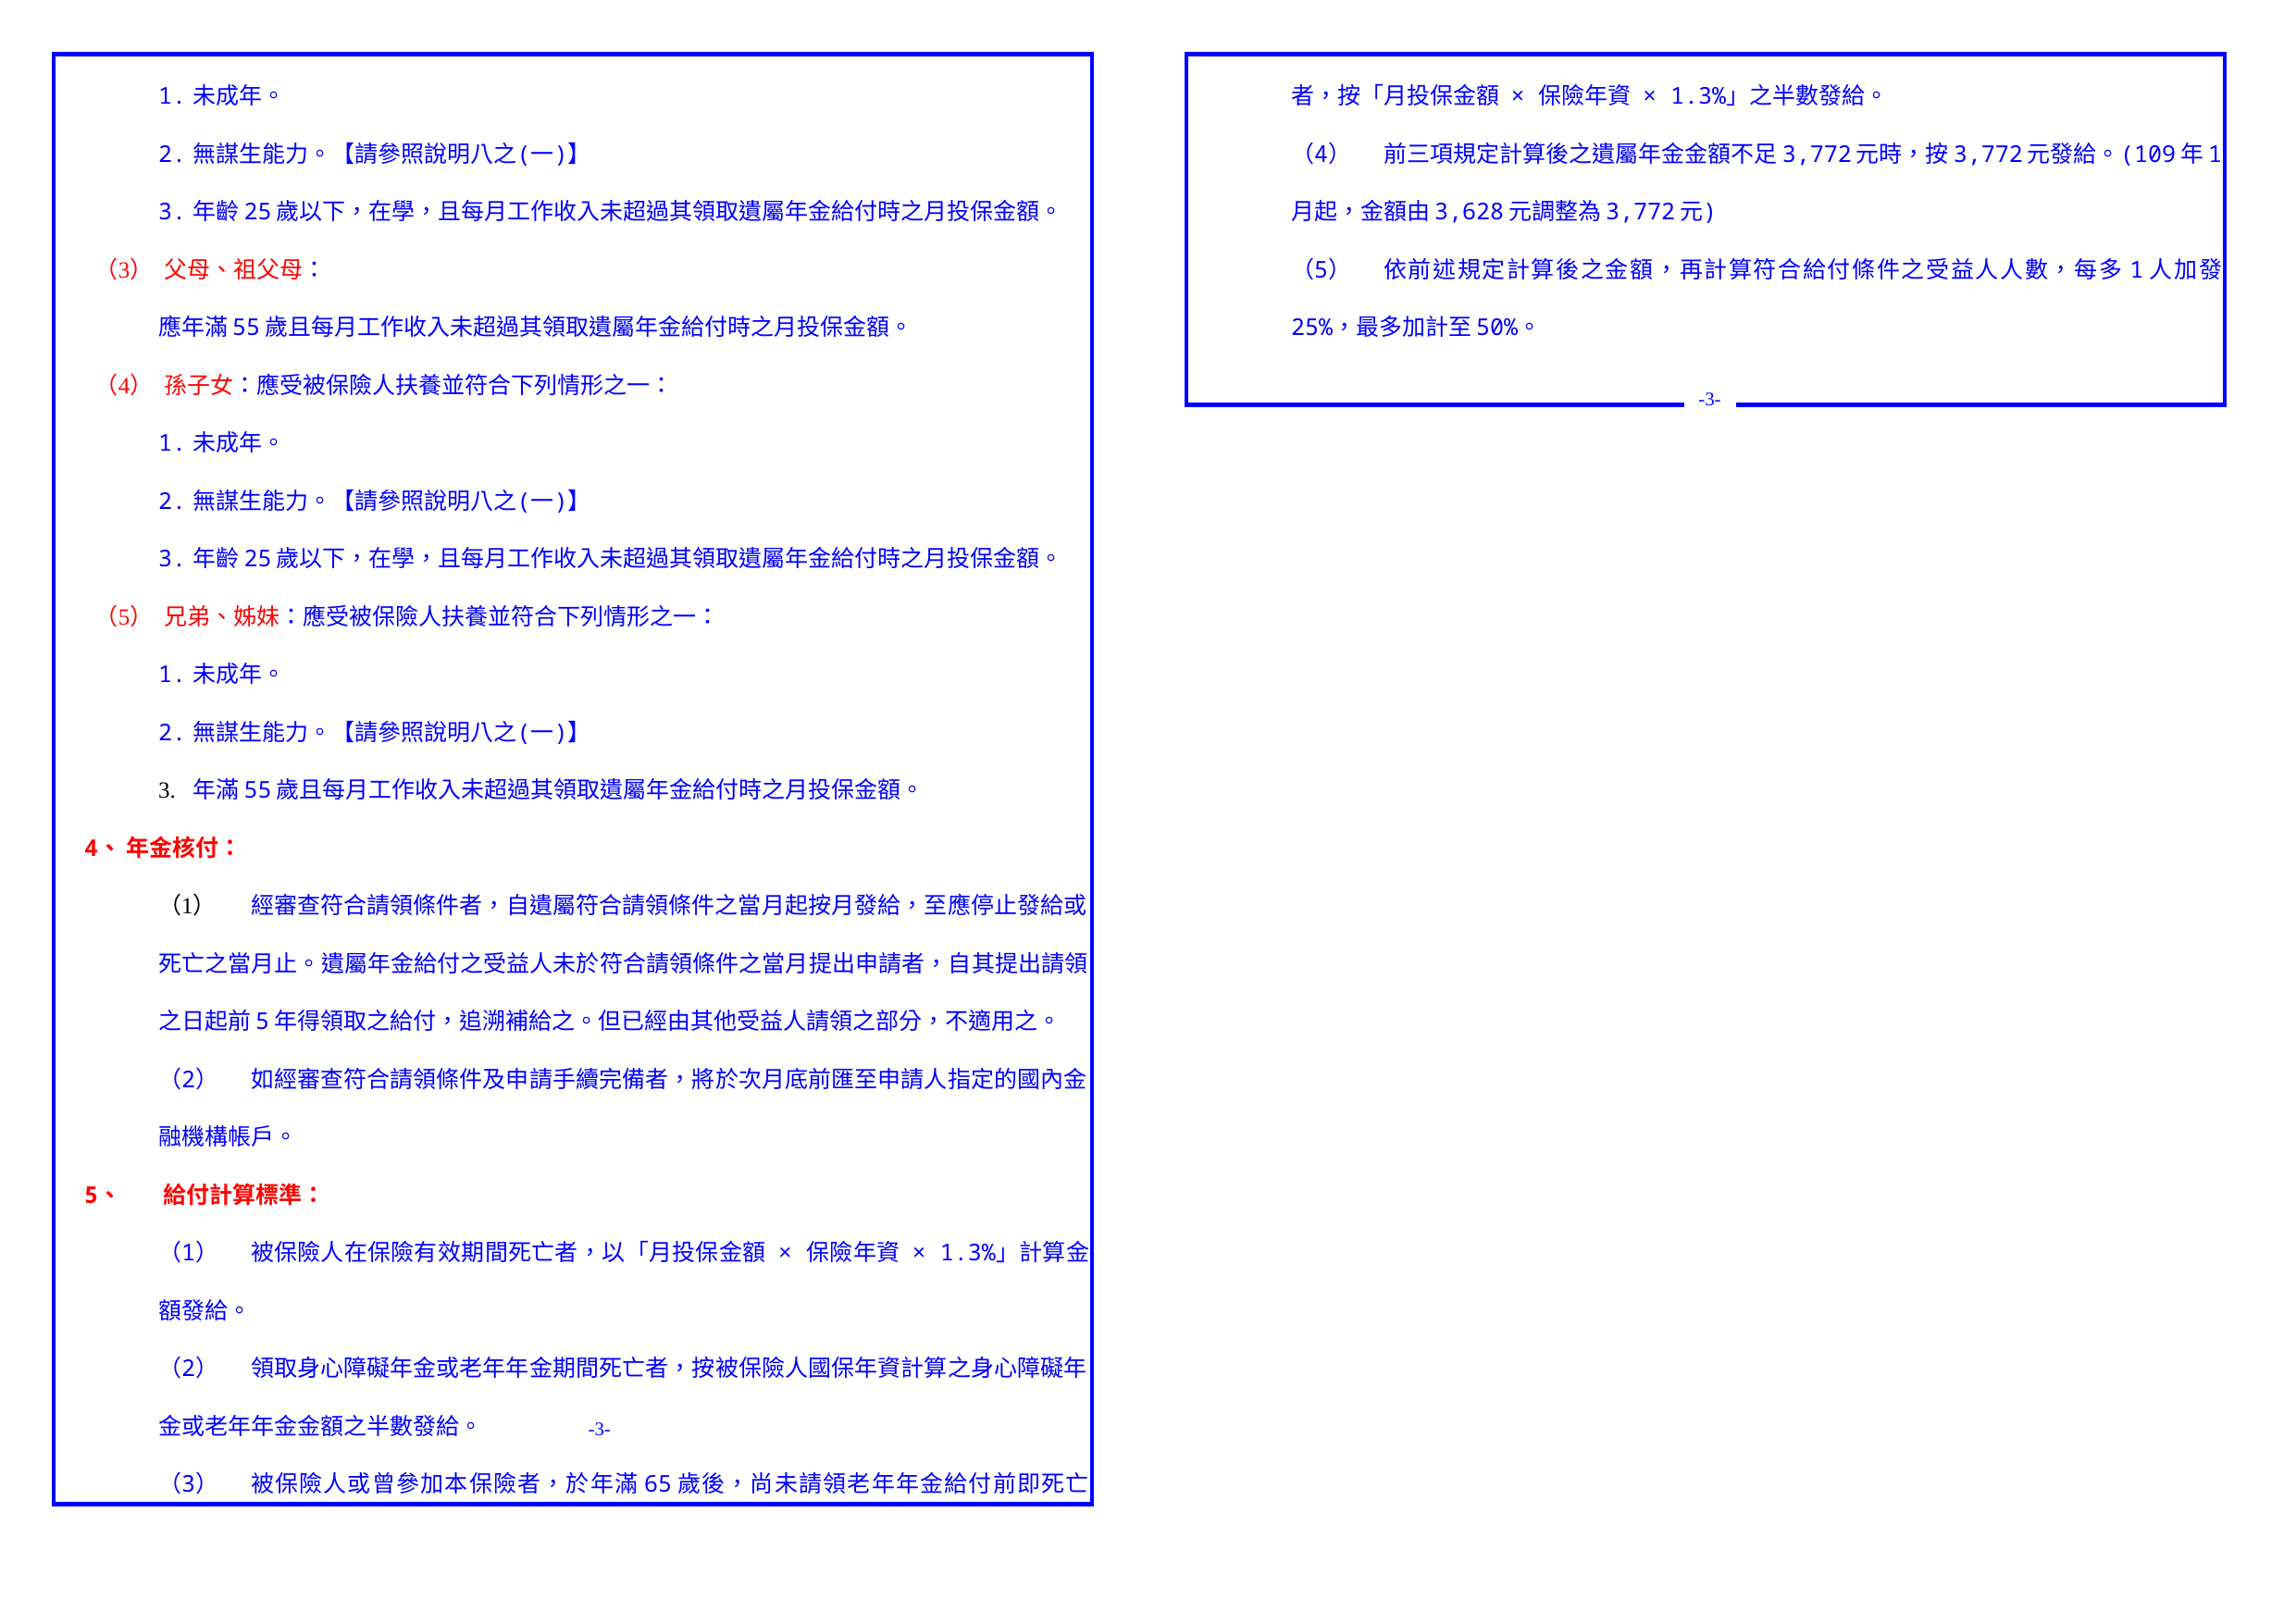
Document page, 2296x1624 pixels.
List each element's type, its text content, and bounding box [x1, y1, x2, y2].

table_cell [1169, 52, 1185, 403]
table_cell 請領資格： 被保險人在加保期間死亡，遺有符合受領年金給付資格之遺屬。 被保險人在領取身心障礙或老年年金期間死亡，遺有符合受領年金給付資格之遺屬。 被保險人或曾參加本保險者，於年滿65歲後，尚未請領老年年金給付前即死亡，遺有符合請領資格之遺屬。 遺屬順位： 受領遺屬年金給付之順序如下： 當序受領遺屬年金對象存在時，不論當序遺屬是否具備請領資格，後順序之遺屬不得請領。當序遺屬於請領後死亡或喪失請領條件或放棄請領時，亦同。 遺屬請領條件： 配偶：配偶之請領規定如下： 須符合下列其中一項規定(婚姻關係存續1年以上之計算，由被保險人死亡之當日起，往前連續推算1年)： （1）年滿55歲且婚姻關係存續1年以上。 （2）年滿45歲且婚姻關係存續1年以上，且每月工作收入未超過其領取遺屬年金時之月投保金額。 如不符前項條件者，須符合下列其中一項規定： （1）扶養國民年金法第40條第2項第3款規定之子女者。【請參照說明三之(二)】 （2）無謀生能力。【請參照說明八之(一)】 子女：應符合下列情形之一（如為養子女須有收養關係6個月以上）： 未成年。 無謀生能力。【請參照說明八之(一)】 年齡25歲以下，在學，且每月工作收入未超過其領取遺屬年金給付時之月投保金額。 父母、祖父母： 應年滿55歲且每月工作收入未超過其領取遺屬年金給付時之月投保金額。 孫子女：應受被保險人扶養並符合下列情形之一： 未成年。 無謀生能力。【請參照說明八之(一)】 年齡25歲以下，在學，且每月工作收入未超過其領取遺屬年金給付時之月投保金額。 兄弟、姊妹：應受被保險人扶養並符合下列情形之一： 未成年。 無謀生能力。【請參照說明八之(一)】 年滿55歲且每月工作收入未超過其領取遺屬年金給付時之月投保金額。 年金核付： 經審查符合請領條件者，自遺屬符合請領條件之當月起按月發給，至應停止發給或死亡之當月止。遺屬年金給付之受益人未於符合請領條件之當月提出申請者，自其提出請領之日起前5年得領取之給付，追溯補給之。但已經由其他受益人請領之部分，不適用之。 如經審查符合請領條件及申請手續完備者，將於次月底前匯至申請人指定的國內金融機構帳戶。 給付計算標準： 被保險人在保險有效期間死亡者，以「月投保金額 × 保險年資 × 1.3%」計算金額發給。 領取身心障礙年金或老年年金期間死亡者，按被保險人國保年資計算之身心障礙年金或老年年金金額之半數發給。 被保險人或曾參加本保險者，於年滿65歲後，尚未請領老年年金給付前即死亡者，按「月投保金額 × 保險年資 × 1.3%」之半數發給。 前三項規定計算後之遺屬年金金額不足3,772元時，按3,772元發給。(109年1月起，金額由3,628元調整為3,772元) 依前述規定計算後之金額，再計算符合給付條件之受益人人數，每多1人加發25%，最多加計至50%。 [1188, 56, 2223, 418]
table_cell [1094, 52, 1111, 1502]
table_cell 請領資格： 被保險人在加保期間死亡，遺有符合受領年金給付資格之遺屬。 被保險人在領取身心障礙或老年年金期間死亡，遺有符合受領年金給付資格之遺屬。 被保險人或曾參加本保險者，於年滿65歲後，尚未請領老年年金給付前即死亡，遺有符合請領資格之遺屬。 遺屬順位： 受領遺屬年金給付之順序如下： 當序受領遺屬年金對象存在時，不論當序遺屬是否具備請領資格，後順序之遺屬不得請領。當序遺屬於請領後死亡或喪失請領條件或放棄請領時，亦同。 遺屬請領條件： 配偶：配偶之請領規定如下： 須符合下列其中一項規定(婚姻關係存續1年以上之計算，由被保險人死亡之當日起，往前連續推算1年)： （1）年滿55歲且婚姻關係存續1年以上。 （2）年滿45歲且婚姻關係存續1年以上，且每月工作收入未超過其領取遺屬年金時之月投保金額。 如不符前項條件者，須符合下列其中一項規定： （1）扶養國民年金法第40條第2項第3款規定之子女者。【請參照說明三之(二)】 （2）無謀生能力。【請參照說明八之(一)】 子女：應符合下列情形之一（如為養子女須有收養關係6個月以上）： 未成年。 無謀生能力。【請參照說明八之(一)】 年齡25歲以下，在學，且每月工作收入未超過其領取遺屬年金給付時之月投保金額。 父母、祖父母： 應年滿55歲且每月工作收入未超過其領取遺屬年金給付時之月投保金額。 孫子女：應受被保險人扶養並符合下列情形之一： 未成年。 無謀生能力。【請參照說明八之(一)】 年齡25歲以下，在學，且每月工作收入未超過其領取遺屬年金給付時之月投保金額。 兄弟、姊妹：應受被保險人扶養並符合下列情形之一： 未成年。 無謀生能力。【請參照說明八之(一)】 年滿55歲且每月工作收入未超過其領取遺屬年金給付時之月投保金額。 年金核付： 經審查符合請領條件者，自遺屬符合請領條件之當月起按月發給，至應停止發給或死亡之當月止。遺屬年金給付之受益人未於符合請領條件之當月提出申請者，自其提出請領之日起前5年得領取之給付，追溯補給之。但已經由其他受益人請領之部分，不適用之。 如經審查符合請領條件及申請手續完備者，將於次月底前匯至申請人指定的國內金融機構帳戶。 給付計算標準： 被保險人在保險有效期間死亡者，以「月投保金額 × 保險年資 × 1.3%」計算金額發給。 領取身心障礙年金或老年年金期間死亡者，按被保險人國保年資計算之身心障礙年金或老年年金金額之半數發給。 被保險人或曾參加本保險者，於年滿65歲後，尚未請領老年年金給付前即死亡者，按「月投保金額 × 保險年資 × 1.3%」之半數發給。 前三項規定計算後之遺屬年金金額不足3,772元時，按3,772元發給。(109年1月起，金額由3,628元調整為3,772元) 依前述規定計算後之金額，再計算符合給付條件之受益人人數，每多1人加發25%，最多加計至50%。 [56, 56, 1090, 1502]
table_cell [35, 52, 52, 1502]
table_cell [2227, 52, 2244, 403]
